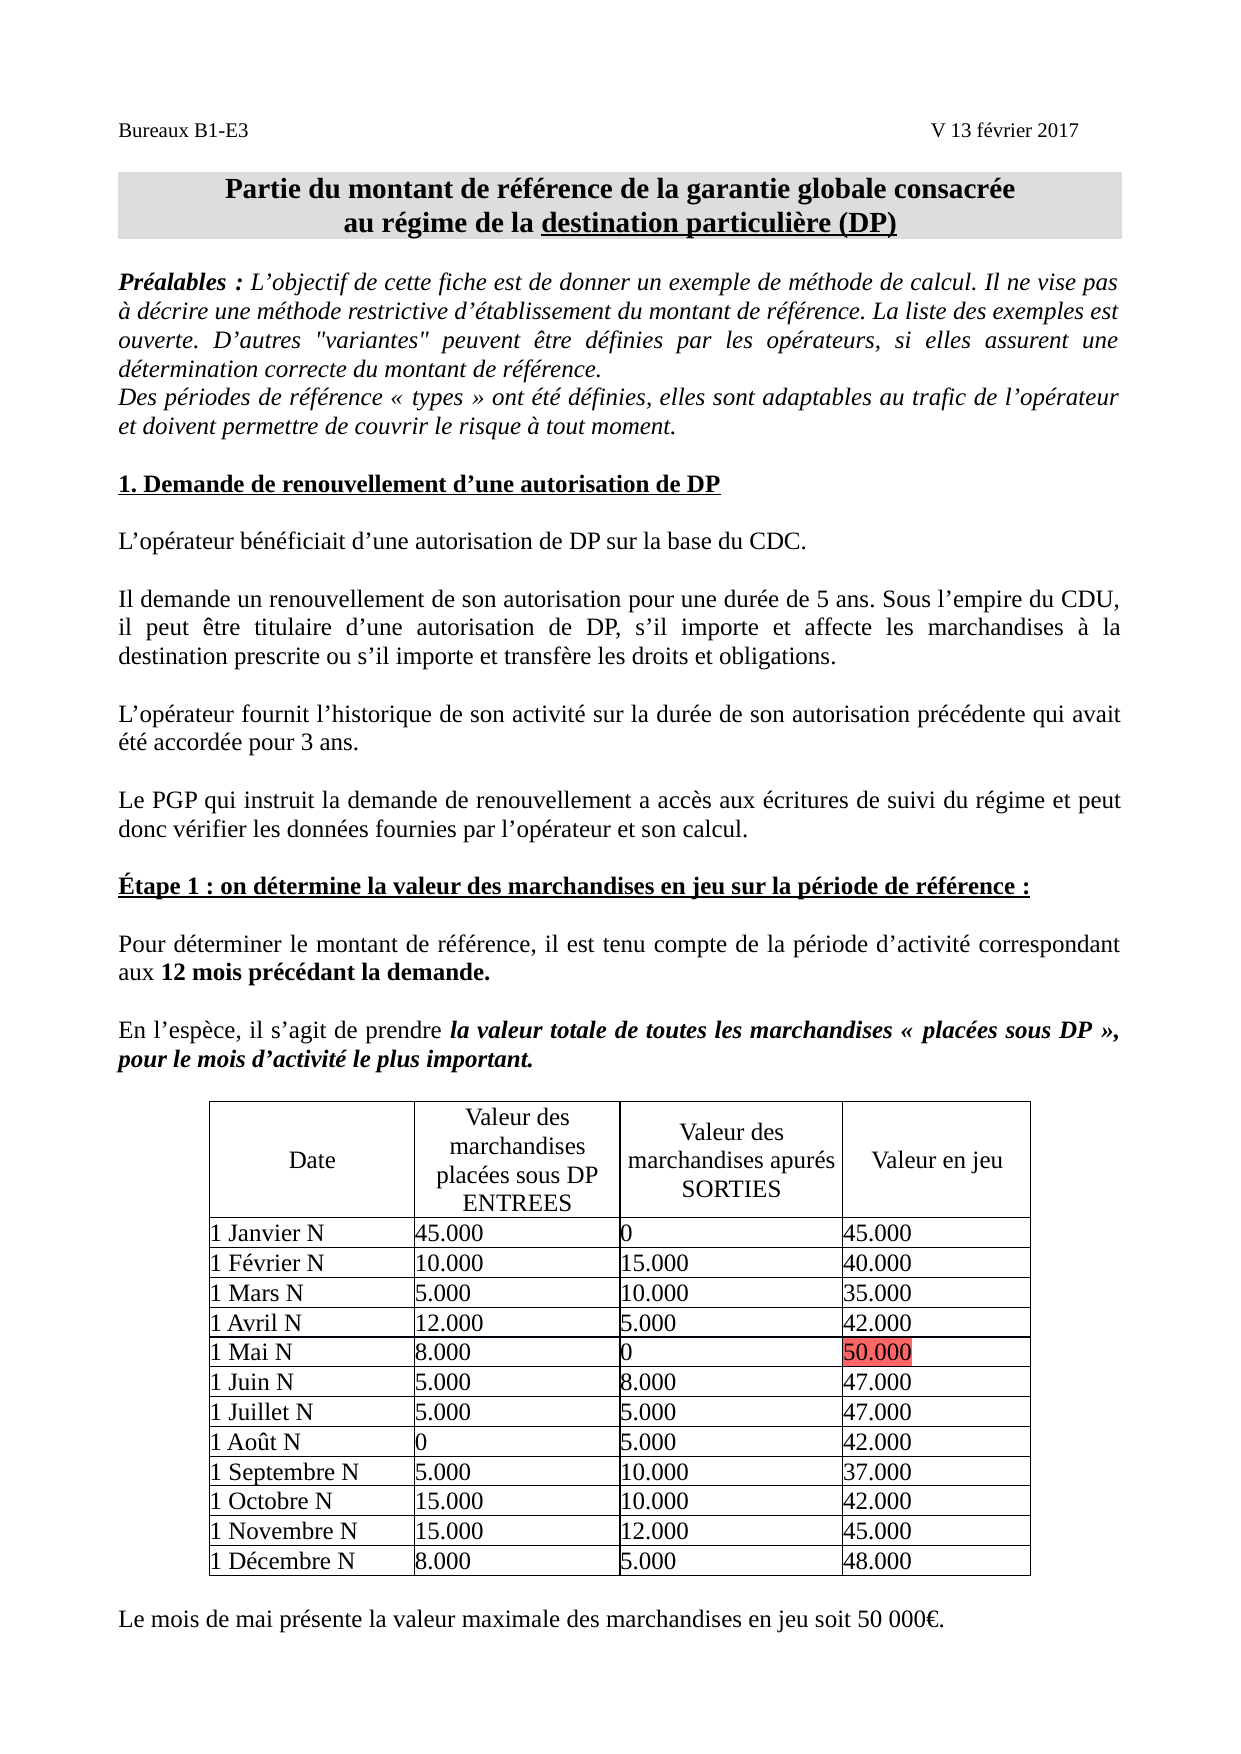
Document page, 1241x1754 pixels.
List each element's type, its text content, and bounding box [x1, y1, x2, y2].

text Le mois de mai présente la valeur maximale des marchandises en jeu soit 50 000€. [118, 1604, 1122, 1633]
table_cell 47.000 [843, 1367, 1030, 1396]
table_cell 1 Septembre N [210, 1457, 414, 1485]
table_cell 42.000 [843, 1486, 1030, 1515]
table_cell 47.000 [843, 1397, 1030, 1426]
table_cell 1 Octobre N [210, 1486, 414, 1515]
table_cell 1 Janvier N [210, 1218, 414, 1247]
table_cell 1 Mars N [210, 1278, 414, 1307]
table_cell 1 Juillet N [210, 1397, 414, 1426]
text au régime de la destination particulière (DP) [118, 205, 1122, 239]
table_cell 5.000 [621, 1427, 842, 1456]
table_cell 15.000 [415, 1486, 619, 1515]
table_cell 5.000 [415, 1457, 619, 1485]
table_cell 8.000 [621, 1367, 842, 1396]
table_cell 45.000 [843, 1516, 1030, 1545]
table_cell 5.000 [621, 1308, 842, 1336]
table_header Valeur des marchandises placées sous DP ENTREES [415, 1102, 619, 1217]
table_cell 0 [621, 1218, 842, 1247]
table_cell 0 [621, 1338, 842, 1366]
table_cell 10.000 [621, 1486, 842, 1515]
table_cell 1 Août N [210, 1427, 414, 1456]
table_cell 8.000 [415, 1546, 619, 1575]
text Des périodes de référence « types » ont été définies, elles sont adaptables au trafic de l’opérateur et doivent permettre de couvrir le risque à tout moment. [118, 382, 1122, 440]
table_cell 45.000 [415, 1218, 619, 1247]
table_cell 0 [415, 1427, 619, 1456]
text L’opérateur fournit l’historique de son activité sur la durée de son autorisation précédente qui avait été accordée pour 3 ans. [118, 699, 1122, 756]
table_cell 37.000 [843, 1457, 1030, 1485]
table_cell 1 Février N [210, 1248, 414, 1277]
table_cell 35.000 [843, 1278, 1030, 1307]
text Préalables : L’objectif de cette fiche est de donner un exemple de méthode de calcul. Il ne vise pas à décrire une méthode restrictive d’établissement du montant de référence. La liste des exemples est ouverte. D’autres "variantes" peuvent être définies par les opérateurs, si elles assurent une détermination correcte du montant de référence. [118, 267, 1122, 382]
table_cell 5.000 [621, 1546, 842, 1575]
table_cell 5.000 [415, 1278, 619, 1307]
table_cell 40.000 [843, 1248, 1030, 1277]
table_header Date [210, 1102, 414, 1217]
table_cell 42.000 [843, 1308, 1030, 1336]
table_cell 5.000 [415, 1367, 619, 1396]
list 1. Demande de renouvellement d’une autorisation de DP [118, 469, 1122, 497]
table_cell 45.000 [843, 1218, 1030, 1247]
table_cell 5.000 [415, 1397, 619, 1426]
table_cell 48.000 [843, 1546, 1030, 1575]
text Pour déterminer le montant de référence, il est tenu compte de la période d’activité correspondant aux 12 mois précédant la demande. [118, 929, 1122, 986]
text En l’espèce, il s’agit de prendre la valeur totale de toutes les marchandises « placées sous DP », pour le mois d’activité le plus important. [118, 1015, 1122, 1072]
table_cell 1 Avril N [210, 1308, 414, 1336]
table_cell 10.000 [621, 1457, 842, 1485]
text Partie du montant de référence de la garantie globale consacrée [118, 172, 1122, 205]
table_cell 5.000 [621, 1397, 842, 1426]
table_cell 1 Décembre N [210, 1546, 414, 1575]
text Il demande un renouvellement de son autorisation pour une durée de 5 ans. Sous l’empire du CDU, il peut être titulaire d’une autorisation de DP, s’il importe et affecte les marchandises à la destination prescrite ou s’il importe et transfère les droits et obligations. [118, 584, 1122, 670]
table_cell 10.000 [621, 1278, 842, 1307]
table_cell 50.000 [843, 1338, 1030, 1366]
text Étape 1 : on détermine la valeur des marchandises en jeu sur la période de référence : [118, 871, 1122, 900]
table_cell 42.000 [843, 1427, 1030, 1456]
table_cell 15.000 [415, 1516, 619, 1545]
text L’opérateur bénéficiait d’une autorisation de DP sur la base du CDC. [118, 526, 1122, 555]
table_cell 1 Juin N [210, 1367, 414, 1396]
table_cell 1 Mai N [210, 1338, 414, 1366]
table_cell 12.000 [621, 1516, 842, 1545]
table_cell 12.000 [415, 1308, 619, 1336]
text Le PGP qui instruit la demande de renouvellement a accès aux écritures de suivi du régime et peut donc vérifier les données fournies par l’opérateur et son calcul. [118, 785, 1122, 842]
table_cell 1 Novembre N [210, 1516, 414, 1545]
table_header Valeur en jeu [843, 1102, 1030, 1217]
table_cell 8.000 [415, 1338, 619, 1366]
table_cell 10.000 [415, 1248, 619, 1277]
table_cell 15.000 [621, 1248, 842, 1277]
table_header Valeur des marchandises apurés SORTIES [621, 1102, 842, 1217]
